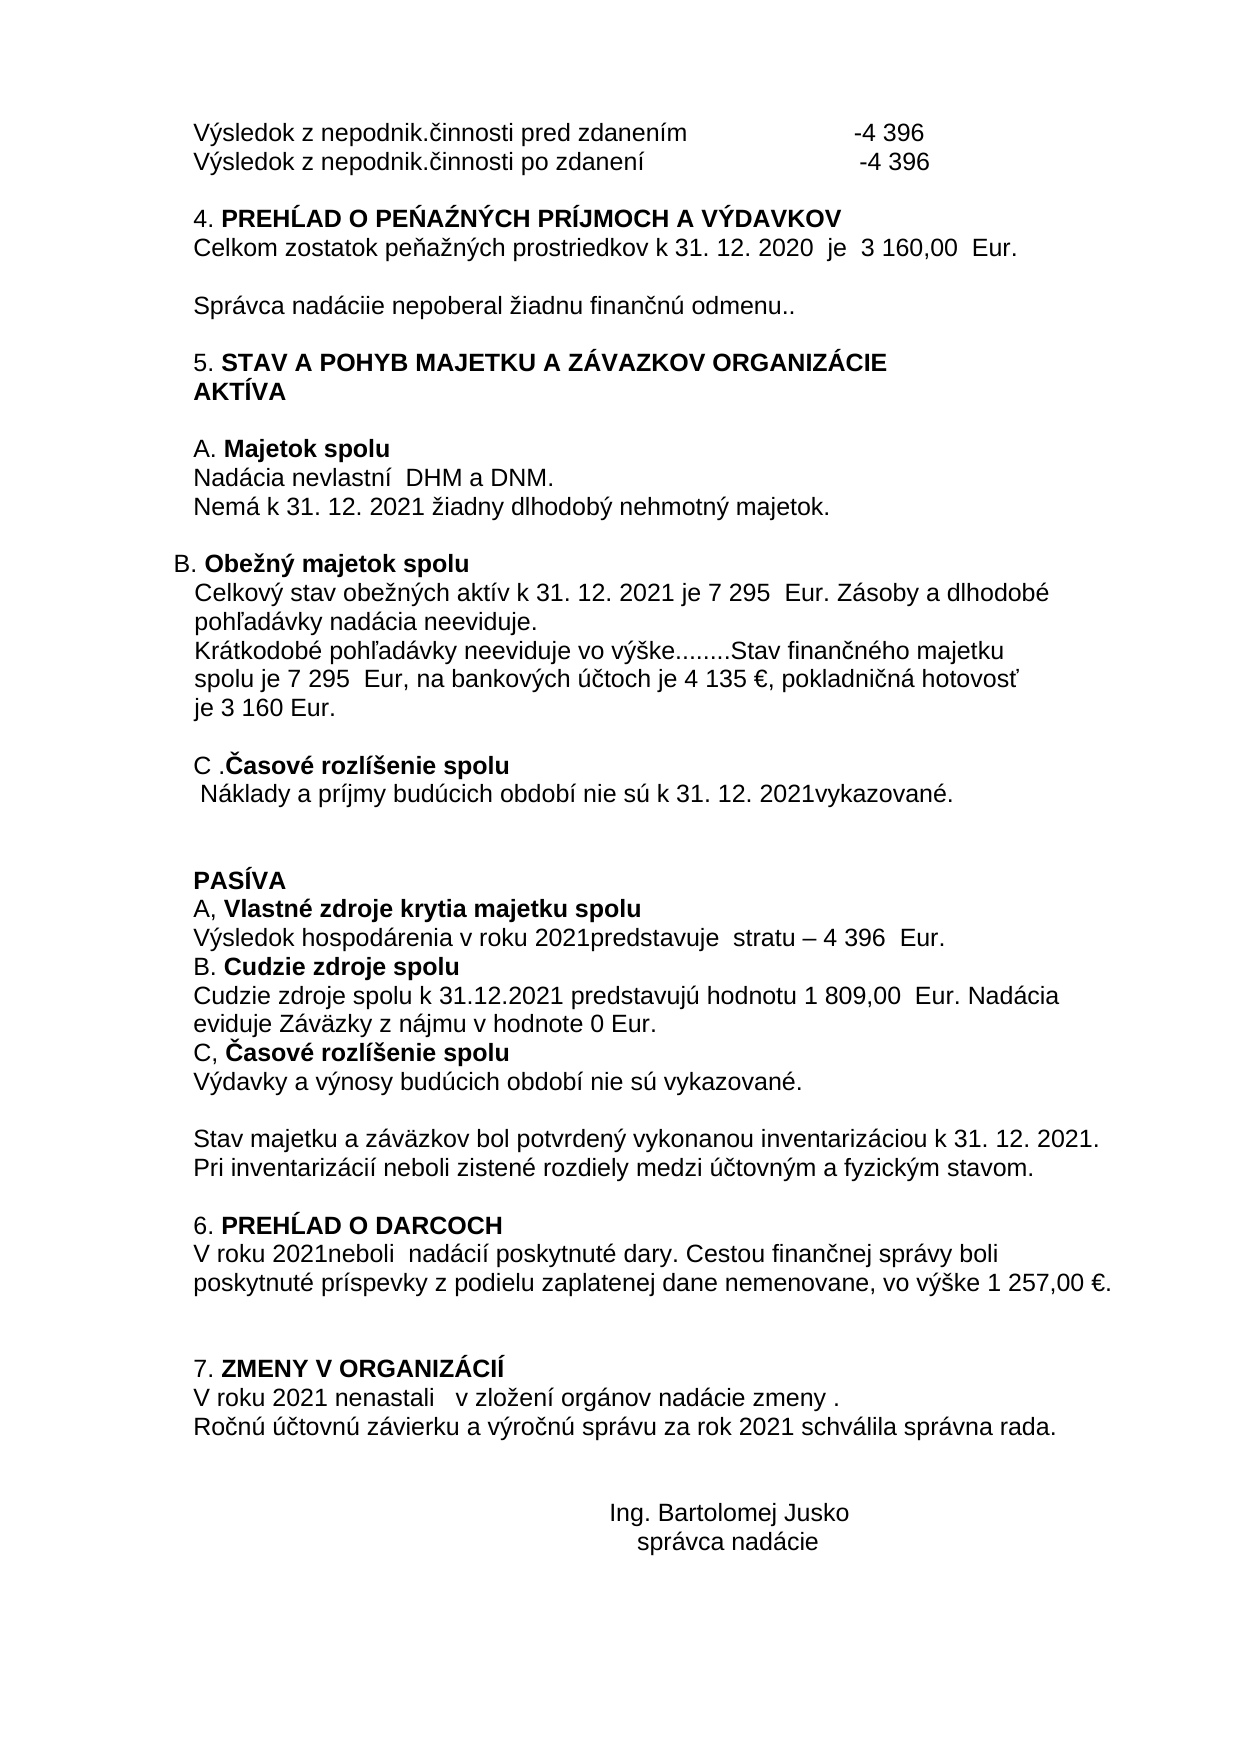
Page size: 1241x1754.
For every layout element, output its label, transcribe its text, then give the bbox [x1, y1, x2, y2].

list V roku 2021neboli nadácií poskytnuté dary. Cestou finančnej správy boli poskytnuté príspevky z podielu zaplatenej dane nemenovane, vo výške 1 257,00 €. [156, 1239, 1122, 1297]
text spolu je 7 295 Eur, na bankových účtoch je 4 135 €, pokladničná hotovosť [118, 664, 1122, 693]
list eviduje Záväzky z nájmu v hodnote 0 Eur. [156, 1009, 1122, 1038]
text je 3 160 Eur. [118, 693, 1122, 722]
text pohľadávky nadácia neeviduje. [118, 607, 1122, 636]
list 6. PREHĹAD O DARCOCH [156, 1211, 1122, 1239]
list 4. PREHĹAD O PEŃAŹNÝCH PRÍJMOCH A VÝDAVKOV [156, 204, 1122, 233]
list Výsledok z nepodnik.činnosti pred zdanením -4 396 [156, 118, 1122, 147]
text Celkový stav obežných aktív k 31. 12. 2021 je 7 295 Eur. Zásoby a dlhodobé [118, 578, 1122, 607]
list C .Časové rozlíšenie spolu [156, 751, 1122, 779]
text Krátkodobé pohľadávky neeviduje vo výške........Stav finančného majetku [118, 636, 1122, 664]
text B. Obežný majetok spolu [118, 549, 1122, 578]
list A. Majetok spolu [156, 434, 1122, 463]
list Výsledok z nepodnik.činnosti po zdanení -4 396 [156, 147, 1122, 176]
list A, Vlastné zdroje krytia majetku spolu [156, 894, 1122, 923]
list Stav majetku a záväzkov bol potvrdený vykonanou inventarizáciou k 31. 12. 2021. [156, 1124, 1122, 1153]
list 5. STAV A POHYB MAJETKU A ZÁVAZKOV ORGANIZÁCIE [156, 348, 1122, 377]
list Pri inventarizácií neboli zistené rozdiely medzi účtovným a fyzickým stavom. [156, 1153, 1122, 1182]
list B. Cudzie zdroje spolu [156, 952, 1122, 981]
list Cudzie zdroje spolu k 31.12.2021 predstavujú hodnotu 1 809,00 Eur. Nadácia [156, 981, 1122, 1009]
list Náklady a príjmy budúcich období nie sú k 31. 12. 2021vykazované. [156, 779, 1122, 808]
list Výsledok hospodárenia v roku 2021predstavuje stratu – 4 396 Eur. [156, 923, 1122, 952]
list Celkom zostatok peňažných prostriedkov k 31. 12. 2020 je 3 160,00 Eur. [156, 233, 1122, 262]
list Nemá k 31. 12. 2021 žiadny dlhodobý nehmotný majetok. [156, 492, 1122, 521]
list Nadácia nevlastní DHM a DNM. [156, 463, 1122, 492]
list Výdavky a výnosy budúcich období nie sú vykazované. [156, 1067, 1122, 1096]
list Ing. Bartolomej Jusko [156, 1498, 1122, 1527]
list 7. ZMENY V ORGANIZÁCIÍ [156, 1354, 1122, 1383]
list správca nadácie [156, 1527, 1122, 1556]
list Ročnú účtovnú závierku a výročnú správu za rok 2021 schválila správna rada. [156, 1412, 1122, 1441]
list C, Časové rozlíšenie spolu [156, 1038, 1122, 1067]
list Správca nadáciie nepoberal žiadnu finančnú odmenu.. [156, 291, 1122, 319]
list V roku 2021 nenastali v zložení orgánov nadácie zmeny . [156, 1383, 1122, 1412]
list PASÍVA [156, 866, 1122, 894]
list AKTÍVA [156, 377, 1122, 406]
